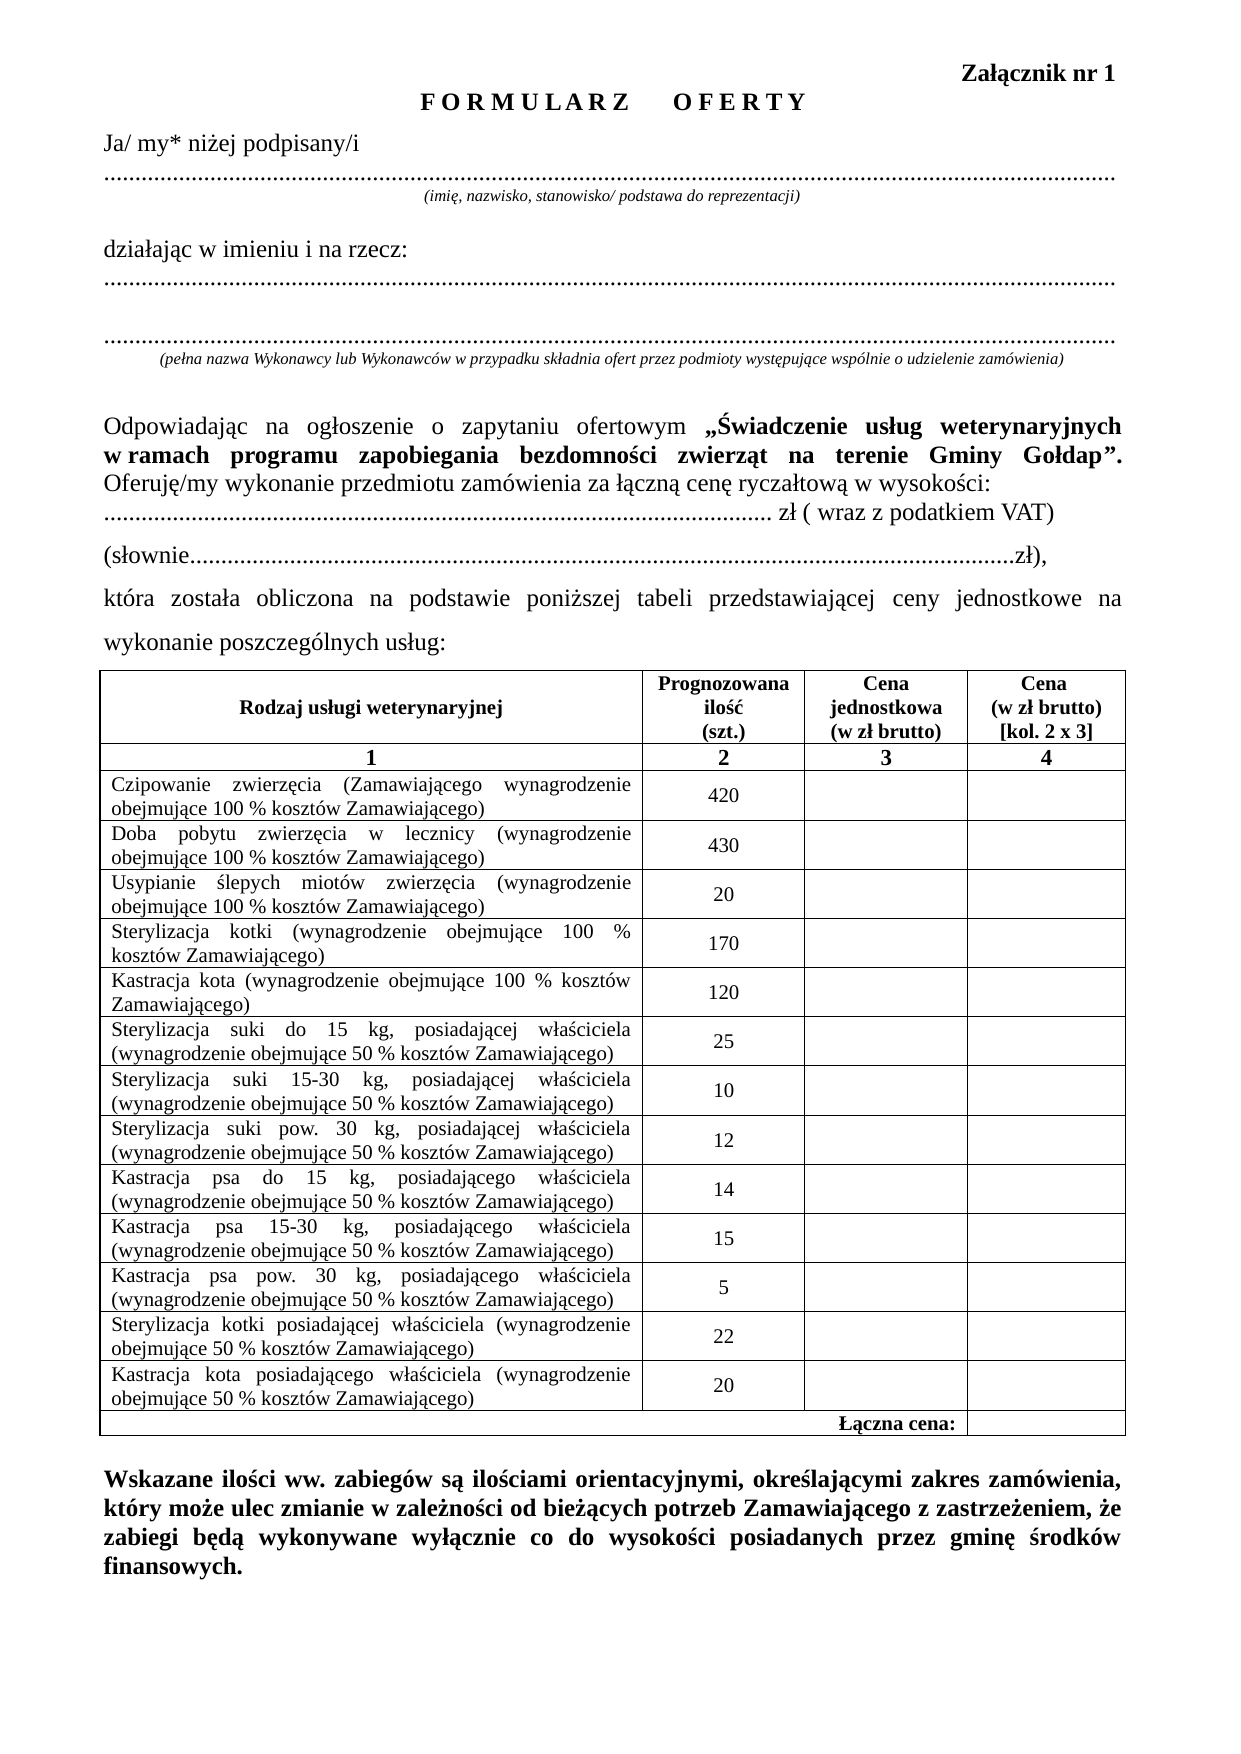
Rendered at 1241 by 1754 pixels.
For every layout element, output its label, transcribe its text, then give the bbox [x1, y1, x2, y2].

table_cell [968, 1411, 1125, 1435]
table_cell [968, 1116, 1125, 1164]
table_cell Sterylizacja suki pow. 30 kg, posiadającej właściciela (wynagrodzenie obejmujące 50 % kosztów Zamawiającego) [101, 1116, 642, 1164]
table_cell [805, 919, 967, 967]
table_cell [805, 1312, 967, 1360]
table_cell 10 [643, 1066, 804, 1114]
table_cell 12 [643, 1116, 804, 1164]
table_cell 5 [643, 1263, 804, 1311]
text .................................................................................................................................................................. [103, 262, 1122, 291]
text która została obliczona na podstawie poniższej tabeli przedstawiającej ceny jednostkowe na wykonanie poszczególnych usług: [103, 583, 1122, 655]
table_cell 170 [643, 919, 804, 967]
text działając w imieniu i na rzecz: [103, 234, 1122, 262]
table_cell 2 [643, 744, 804, 770]
table_cell Łączna cena: [101, 1411, 967, 1435]
table_cell Sterylizacja suki 15-30 kg, posiadającej właściciela (wynagrodzenie obejmujące 50 % kosztów Zamawiającego) [101, 1066, 642, 1114]
table_cell [805, 968, 967, 1016]
table_cell [968, 1361, 1125, 1409]
table_cell 25 [643, 1017, 804, 1065]
table_header Rodzaj usługi weterynaryjnej [101, 671, 642, 743]
table_cell [805, 1017, 967, 1065]
table_cell [968, 919, 1125, 967]
text Odpowiadając na ogłoszenie o zapytaniu ofertowym „Świadczenie usług weterynaryjnych w ramach programu zapobiegania bezdomności zwierząt na terenie Gminy Gołdap”. Oferuję/my wykonanie przedmiotu zamówienia za łączną cenę ryczałtową w wysokości: [103, 411, 1122, 497]
table_cell 430 [643, 821, 804, 869]
table_cell [968, 1066, 1125, 1114]
text F O R M U L A R Z O F E R T Y [103, 87, 1122, 116]
table_cell [968, 968, 1125, 1016]
table_cell Kastracja psa do 15 kg, posiadającego właściciela (wynagrodzenie obejmujące 50 % kosztów Zamawiającego) [101, 1165, 642, 1213]
table_cell Sterylizacja kotki posiadającej właściciela (wynagrodzenie obejmujące 50 % kosztów Zamawiającego) [101, 1312, 642, 1360]
table_cell Sterylizacja kotki (wynagrodzenie obejmujące 100 % kosztów Zamawiającego) [101, 919, 642, 967]
table_cell Kastracja psa 15-30 kg, posiadającego właściciela (wynagrodzenie obejmujące 50 % kosztów Zamawiającego) [101, 1214, 642, 1262]
table_cell [968, 1165, 1125, 1213]
table_cell [805, 1116, 967, 1164]
table_cell Kastracja kota (wynagrodzenie obejmujące 100 % kosztów Zamawiającego) [101, 968, 642, 1016]
table_header Cena (w zł brutto) [kol. 2 x 3] [968, 671, 1125, 743]
table_cell [968, 1263, 1125, 1311]
table_cell [805, 1361, 967, 1409]
table_cell [968, 1312, 1125, 1360]
text .................................................................................................................................................................. [103, 157, 1122, 186]
table_cell [805, 870, 967, 918]
table_cell 22 [643, 1312, 804, 1360]
table_cell [968, 1214, 1125, 1262]
table_cell 20 [643, 1361, 804, 1409]
table_cell Kastracja kota posiadającego właściciela (wynagrodzenie obejmujące 50 % kosztów Zamawiającego) [101, 1361, 642, 1409]
table_cell 14 [643, 1165, 804, 1213]
text ........................................................................................................... zł ( wraz z podatkiem VAT) [103, 497, 1122, 526]
table_cell [968, 870, 1125, 918]
table_cell 15 [643, 1214, 804, 1262]
table_cell Doba pobytu zwierzęcia w lecznicy (wynagrodzenie obejmujące 100 % kosztów Zamawiającego) [101, 821, 642, 869]
table_cell Czipowanie zwierzęcia (Zamawiającego wynagrodzenie obejmujące 100 % kosztów Zamawiającego) [101, 771, 642, 819]
text .................................................................................................................................................................. [103, 320, 1122, 349]
table_cell 420 [643, 771, 804, 819]
text Wskazane ilości ww. zabiegów są ilościami orientacyjnymi, określającymi zakres zamówienia, który może ulec zmianie w zależności od bieżących potrzeb Zamawiającego z zastrzeżeniem, że zabiegi będą wykonywane wyłącznie co do wysokości posiadanych przez gminę środków finansowych. [103, 1464, 1122, 1579]
text (słownie....................................................................................................................................zł), [103, 540, 1122, 569]
table_cell [805, 1214, 967, 1262]
text (pełna nazwa Wykonawcy lub Wykonawców w przypadku składnia ofert przez podmioty występujące wspólnie o udzielenie zamówienia) [103, 349, 1122, 368]
table_cell [805, 821, 967, 869]
table_header Prognozowana ilość (szt.) [643, 671, 804, 743]
table_cell 1 [101, 744, 642, 770]
text Ja/ my* niżej podpisany/i [103, 128, 1122, 157]
table_cell [805, 1165, 967, 1213]
table_cell [805, 1263, 967, 1311]
table_cell Sterylizacja suki do 15 kg, posiadającej właściciela (wynagrodzenie obejmujące 50 % kosztów Zamawiającego) [101, 1017, 642, 1065]
text (imię, nazwisko, stanowisko/ podstawa do reprezentacji) [103, 186, 1122, 205]
table_header Cena jednostkowa (w zł brutto) [805, 671, 967, 743]
table_cell 20 [643, 870, 804, 918]
table_cell [805, 1066, 967, 1114]
table_cell [805, 771, 967, 819]
table_cell 4 [968, 744, 1125, 770]
table_cell [968, 1017, 1125, 1065]
table_cell 3 [805, 744, 967, 770]
table_cell Kastracja psa pow. 30 kg, posiadającego właściciela (wynagrodzenie obejmujące 50 % kosztów Zamawiającego) [101, 1263, 642, 1311]
table_cell [968, 821, 1125, 869]
table_cell 120 [643, 968, 804, 1016]
table_cell Usypianie ślepych miotów zwierzęcia (wynagrodzenie obejmujące 100 % kosztów Zamawiającego) [101, 870, 642, 918]
text Załącznik nr 1 [103, 58, 1122, 87]
table_cell [968, 771, 1125, 819]
